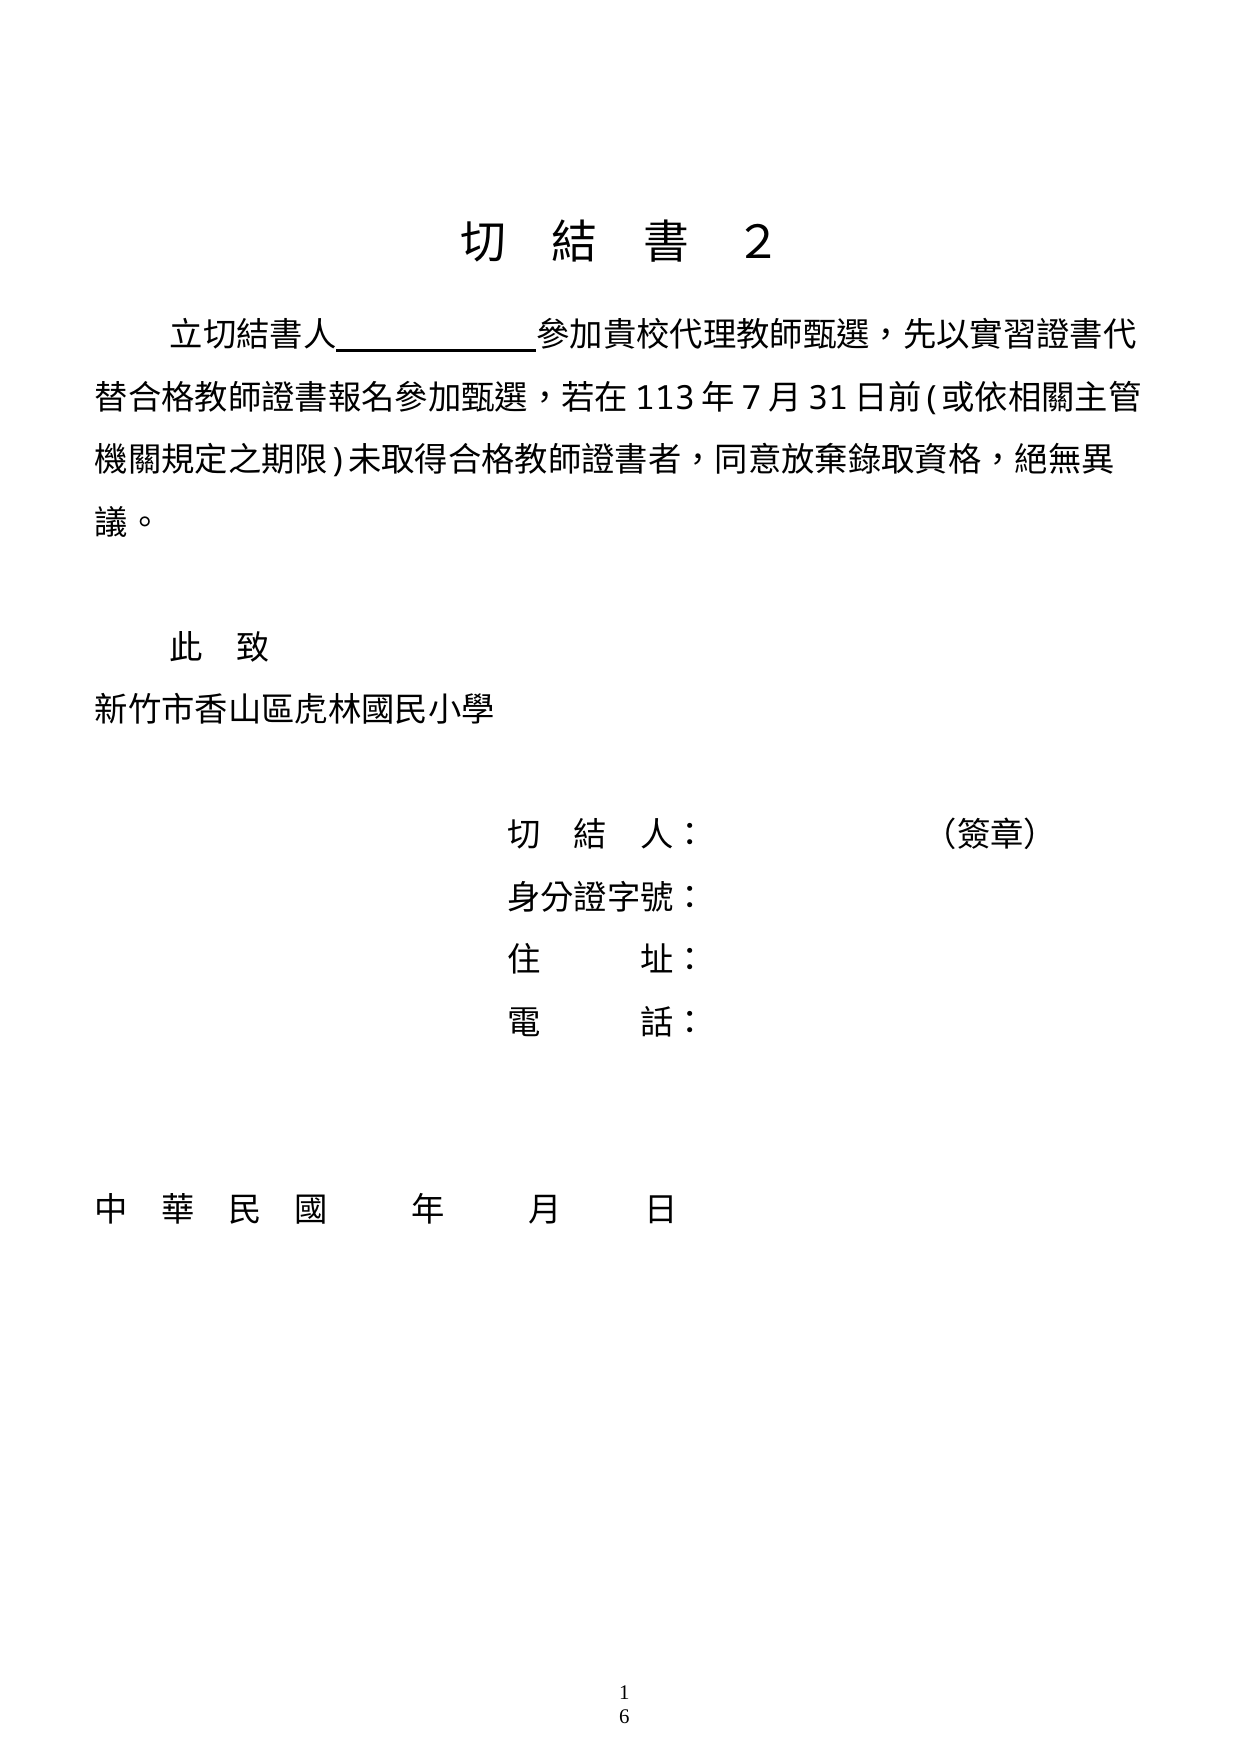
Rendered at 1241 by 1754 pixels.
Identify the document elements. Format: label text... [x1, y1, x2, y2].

text 身分證字號： [94, 853, 1146, 916]
text 立切結書人 參加貴校代理教師甄選，先以實習證書代替合格教師證書報名參加甄選，若在113年7月31日前(或依相關主管機關規定之期限)未取得合格教師證書者，同意放棄錄取資格，絕無異議。 [94, 291, 1146, 541]
text 切 結 書 ２ [94, 166, 1146, 291]
text 中 華 民 國 年 月 日 [94, 1166, 1146, 1228]
text 電 話： [94, 978, 1146, 1041]
text 切 結 人： （簽章） [94, 791, 1146, 853]
text 此 致 [94, 603, 1146, 666]
text 新竹市香山區虎林國民小學 [94, 666, 1146, 728]
text 住 址： [94, 916, 1146, 978]
